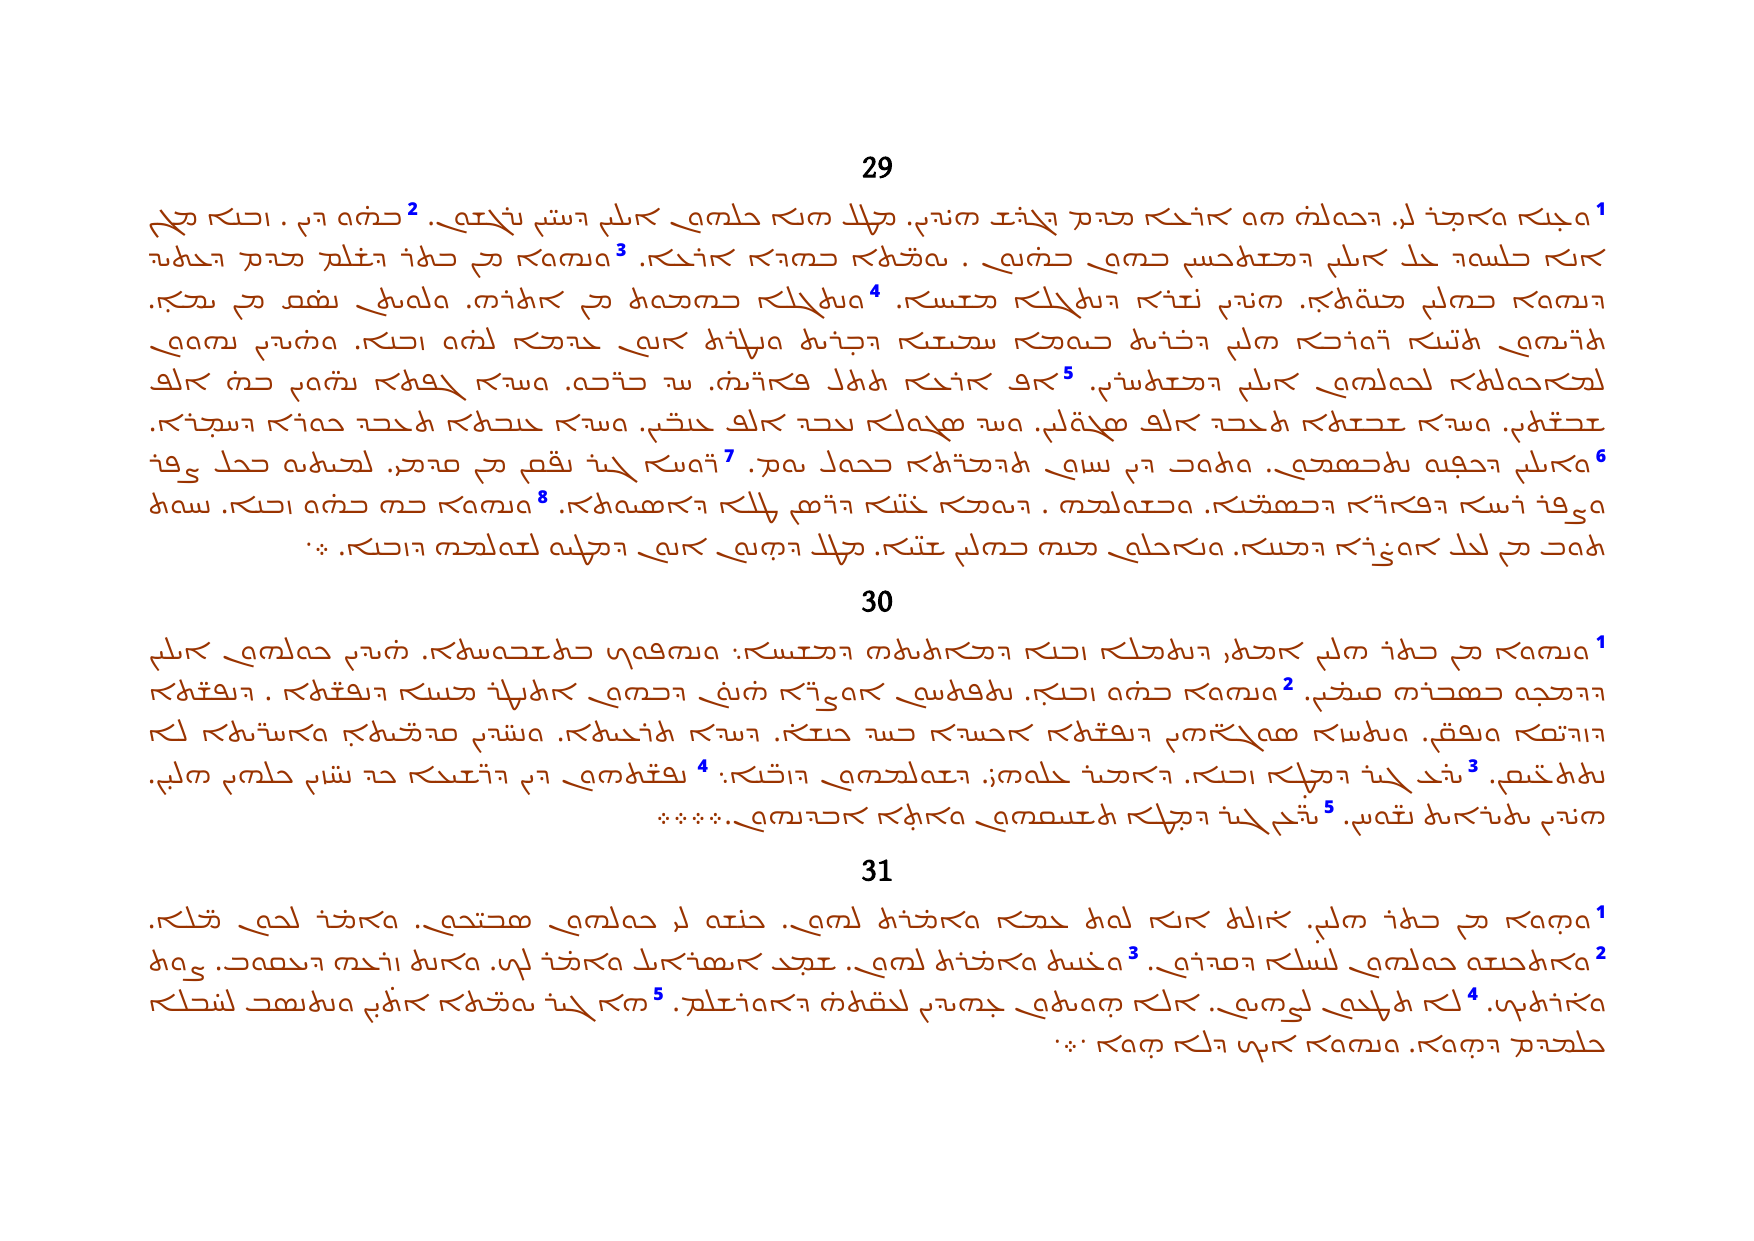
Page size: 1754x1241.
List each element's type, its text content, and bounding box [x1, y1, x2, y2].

text 1 ܘܢܗܘܐ ܡܢ ܒܬܪ ܗܠܝܢ ܐܡܬܝ ܕܢܬܡܠܐ ܙܒܢܐ ܕܡܐܬܝܬܗ ܕܡܫܝܚܐ܆ ܘܢܗܦܘܟ ܒܬܫܒܘܚܬܐ. ܗ̇ܝܕܝܢ ܟܘܠܗܘܢ ܐܝܠܝܢ ܕܕܡܟ̣ܘ ܒܣܒܪܗ ܩܝܡ̇ܝܢ. 2 ܘܢܗܘܐ ܒܗ̇ܘ ܙܒܢܐ̣. ܢܬܦܬܚܘܢ ܐܘܨܖ̈ܐ ܗ̇ܢܘ̇ܢ ܕܒܗܘܢ ܐܬܢܛܪ ܡܢܝܢܐ ܕܢܦܫ̈ܬܐ . ܕܢܦܫ̈ܬܐ ܕܙܕܝ̈ܩܐ ܘܢܦܩ̈ܢ. ܘܢܬܚܙܐ ܣܘܓܐ̈ܗܝܢ ܕܢܦܫ̈ܬܐ ܐܟܚܕܐ ܒܚܕ ܟܢܫܐ̇. ܕܚܕܐ ܬܪܥܝܬܐ. ܘܢܚ̈ܕܝܢ ܩܕܡ̈ܝܬܐ̣ ܘܐܚܖ̈ܝܬܐ ܠܐ ܢܬܬܥ̈ܝܩܢ. 3 ܝܕ̇ܥ ܓܝܪ ܕܡܛ̣ܐ ܙܒܢܐ. ܕܐܡܝܪ ܥܠܘܗܝ̇. ܕܫܘܠܡܗܘܢ ܕܙܒ̈ܢܐ܆ 4 ܢܦܫ̈ܬܗܘܢ ܕܝܢ ܕܖ̈ܫܝܥܐ ܟܕ ܢܚ̈ܙܝܢ ܟܠܗܝܢ ܗܠܝ̣ܢ. ܗܝ̇ܕܝܢ ܝܬܝܪܐܝܬ ܢܫ̈ܘܚܢ. 5 ܝܕ̈ܥܢ ܓܝܪ ܕܡ̣ܛܐ ܬܫܢܝܩܗܘܢ ܘܐܬ̣ܐ ܐܒܕܢܗܘܢ.܀܀܀܀ [148, 633, 1606, 838]
text 29 [148, 148, 1606, 186]
text 1 ܘܗ̣ܘܐ ܡܢ ܒܬܪ ܗܠܝܢ̣. ܐ̇ܙܠܬ ܐܢܐ ܠܘܬ ܥܡܐ ܘܐܡ̇ܪܬ ܠܗܘܢ. ܟܢ̇ܫܘ ܠܝ ܟܘܠܗܘܢ ܣܒܝ̈ܟܘܢ. ܘܐܡ̇ܪ ܠܟܘܢ ܡ̈ܠܐ. 2 ܘܐܬܟܢܫܘ ܟܘܠܗܘܢ ܠܢܚܠܐ ܕܩܕܪܘܢ. 3 ܘܥ̇ܢܝܬ ܘܐܡ̇ܪܬ ܠܗܘܢ. ܫܡ̣ܥ ܐܝܣܪܐܝܠ ܘܐܡ̇ܪ ܠܟ. ܘܐܢܬ ܙܪܥܗ ܕܝܥܩܘܒ. ܨܘܬ ܘܐ̇ܪܬܝܟ. 4 ܠܐ ܬܛܥܘܢ ܠܨܗܝܘܢ. ܐܠܐ ܗ̣ܘܝܬܘܢ ܥ̣ܗܝܕܝܢ ܠܥܩ̈ܬܗ̇ ܕܐܘܪܫܠܡ. 5 ܗܐ ܓܝܪ ܝܘܡ̈ܬܐ ܐܬ̇ܝ̣ܢ ܘܢܬܢܣܒ ܠܚ̇ܒܠܐ ܟܠܡܕܡ ܕܗ̣ܘܐ. ܘܢܗܘܐ ܐܝܟ ܕܠܐ ܗ̣ܘܐ ܁܀܁ [148, 902, 1606, 1066]
text 30 [148, 582, 1606, 620]
text 1 ܘܥ̣ܢܐ ܘܐܡ̣ܪ ܠܝ. ܕܟܘܠܗ̇ ܗܘ ܐܪܥܐ ܡܕܡ ܕܓܕ̇ܫ ܗܝ̇ܕܝܢ. ܡܛܠ ܗܢܐ ܟܠܗܘܢ ܐܝܠܝܢ ܕܚܝ̈ܝܢ ܢܪܓܫܘܢ. 2 ܒܗ̇ܘ ܕܝܢ . ܙܒܢܐ ܡܓܢ ܐܢܐ ܒܠܚܘܕ ܥܠ ܐܝܠܝܢ ܕܡܫܬܟܚܝܢ ܒܗܘܢ ܒܗ̇ܢܘܢ . ܝܘܡ̈ܬܐ ܒܗܕܐ ܐܪܥܐ. 3 ܘܢܗܘܐ ܡܢ ܒܬܪ ܕܫ̇ܠܡ ܡܕܡ ܕܥܬܝܕ ܕܢܗܘܐ ܒܗܠܝܢ ܡܢܘ̈ܬܐ̣. ܗܝ̇ܕܝܢ ܢ̇ܫܪܐ ܕܢܬܓܠܐ ܡܫܝܚܐ. 4 ܘܢܬܓܠܐ ܒܗܡܘܬ ܡܢ ܐܬܪܗ. ܘܠܘܝܬܢ ܢܣ̇ܩ ܡܢ ܝܡܐ̣. ܬܖ̈ܝܗܘܢ ܬܢ̈ܝܢܐ ܖ̈ܘܪܒܐ ܗܠܝܢ ܕܒ̇ܪܝܬ ܒܝܘܡܐ ܚܡܝܫܝܐ ܕܒ̣ܪܝܬ ܘܢܛܪܬ ܐܢܘܢ ܥܕܡܐ ܠܗ̇ܘ ܙܒܢܐ. ܘܗ̇ܝܕܝܢ ܢܗܘܘܢ ܠܡܐܟܘܠܬܐ ܠܟܘܠܗܘܢ ܐܝܠܝܢ ܕܡܫܬܚܪܝܢ. 5 ܐܦ ܐܪܥܐ ܬܬܠ ܦܐܖ̈ܝܗ̇. ܚܕ ܒܖ̈ܒܘ. ܘܚܕܐ ܓܦܬܐ ܢܗ̈ܘܝܢ ܒܗ̇ ܐܠܦ ܫܒܫ̈ܬܝܢ. ܘܚܕܐ ܫܒܫܬܐ ܬܥܒܕ ܐܠܦ ܣܓܘ̈ܠܝܢ. ܘܚܕ ܣܓܘܠܐ ܢܥܒܕ ܐܠܦ ܥܢܒ̈ܝܢ. ܘܚܕܐ ܥܢܒܬܐ ܬܥܒܕ ܟܘܪܐ ܕܚܡ̣ܪܐ. 6 ܘܐܝܠܝܢ ܕܟܦ̣ܢܘ ܢܬܒܣܡܘܢ. ܘܬܘܒ ܕܝܢ ܢܚܙܘܢ ܬܕܡܖ̈ܬܐ ܒܟܘܠ ܝܘܡ. 7 ܖ̈ܘܚܐ ܓܝܪ ܢܦ̈ܩܢ ܡܢ ܩܕܡܝ. ܠܡܝܬܝܘ ܒܟܠ ܨܦܪ ܘܨܦܪ ܪܝܚܐ ܕܦܐܖ̈ܐ ܕܒܣܡ̈ܢܐ. ܘܒܫܘܠܡܗ . ܕܝܘܡܐ ܥ̇ܢ̈ܢܐ ܕܖ̈ܣܢ ܛܠܐ ܕܐܣܝܘܬܐ. 8 ܘܢܗܘܐ ܒܗ ܒܗ̇ܘ ܙܒܢܐ. ܢܚܘܬ ܬܘܒ ܡܢ ܠܥܠ ܐܘܨ̇ܪܐ ܕܡܢܢܐ. ܘܢܐܟܠܘܢ ܡܢܗ ܒܗܠܝܢ ܫܢ̈ܝܐ. ܡܛܠ ܕܗ̣ܢܘܢ ܐܢܘܢ ܕܡܛܝܘ ܠܫܘܠܡܗ ܕܙܒܢܐ. ܀܁ [148, 199, 1606, 569]
text 31 [148, 851, 1606, 889]
